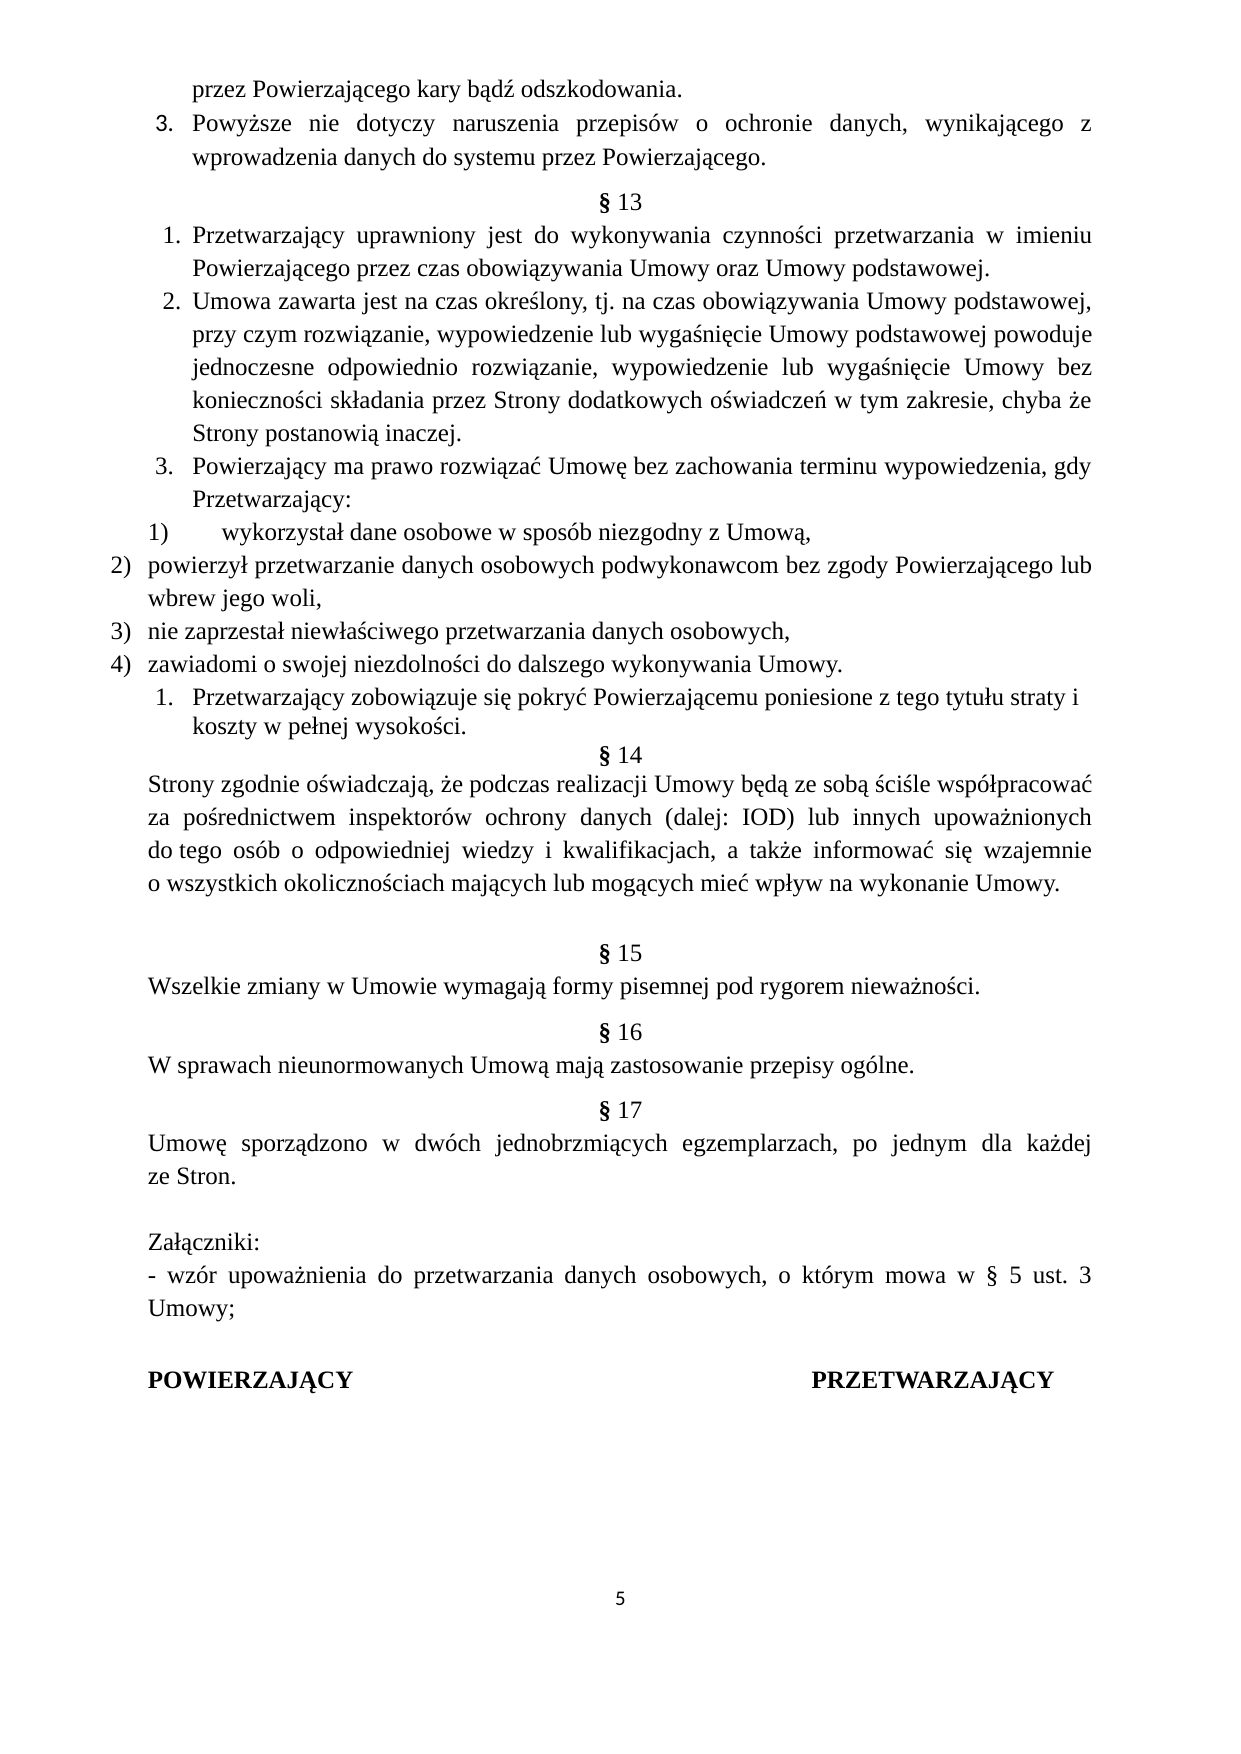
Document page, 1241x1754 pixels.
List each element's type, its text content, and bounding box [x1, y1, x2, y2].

text § 13 [148, 187, 1093, 216]
text § 17 [148, 1095, 1093, 1124]
list Umowa zawarta jest na czas określony, tj. na czas obowiązywania Umowy podstawowej, przy czym rozwiązanie, wypowiedzenie lub wygaśnięcie Umowy podstawowej powoduje jednoczesne odpowiednio rozwiązanie, wypowiedzenie lub wygaśnięcie Umowy bez konieczności składania przez Strony dodatkowych oświadczeń w tym zakresie, chyba że Strony postanowią inaczej. [162, 286, 1093, 447]
list zawiadomi o swojej niezdolności do dalszego wykonywania Umowy. [110, 649, 1093, 678]
list Powyższe nie dotyczy naruszenia przepisów o ochronie danych, wynikającego z wprowadzenia danych do systemu przez Powierzającego. [155, 107, 1093, 170]
list powierzył przetwarzanie danych osobowych podwykonawcom bez zgody Powierzającego lub wbrew jego woli, [110, 550, 1093, 612]
list Przetwarzający uprawniony jest do wykonywania czynności przetwarzania w imieniu Powierzającego przez czas obowiązywania Umowy oraz Umowy podstawowej. [162, 220, 1093, 282]
text Wszelkie zmiany w Umowie wymagają formy pisemnej pod rygorem nieważności. [148, 971, 1093, 1000]
text § 15 [148, 938, 1093, 967]
text § 14 [148, 740, 1093, 769]
list Powierzający ma prawo rozwiązać Umowę bez zachowania terminu wypowiedzenia, gdy Przetwarzający: [155, 451, 1093, 513]
text - wzór upoważnienia do przetwarzania danych osobowych, o którym mowa w § 5 ust. 3 Umowy; [148, 1260, 1093, 1322]
text Strony zgodnie oświadczają, że podczas realizacji Umowy będą ze sobą ściśle współpracować za pośrednictwem inspektorów ochrony danych (dalej: IOD) lub innych upoważnionych do tego osób o odpowiedniej wiedzy i kwalifikacjach, a także informować się wzajemnie o wszystkich okolicznościach mających lub mogących mieć wpływ na wykonanie Umowy. [148, 769, 1093, 896]
list wykorzystał dane osobowe w sposób niezgodny z Umową, [148, 517, 1093, 546]
text POWIERZAJĄCY PRZETWARZAJĄCY [148, 1365, 1093, 1394]
text Załączniki: [148, 1227, 1093, 1256]
text Umowę sporządzono w dwóch jednobrzmiących egzemplarzach, po jednym dla każdej ze Stron. [148, 1128, 1093, 1190]
list Przetwarzający zobowiązuje się pokryć Powierzającemu poniesione z tego tytułu straty i koszty w pełnej wysokości. [155, 682, 1093, 740]
list przez Powierzającego kary bądź odszkodowania. [155, 74, 1093, 102]
text W sprawach nieunormowanych Umową mają zastosowanie przepisy ogólne. [148, 1050, 1093, 1078]
list nie zaprzestał niewłaściwego przetwarzania danych osobowych, [110, 616, 1093, 645]
text § 16 [148, 1017, 1093, 1046]
